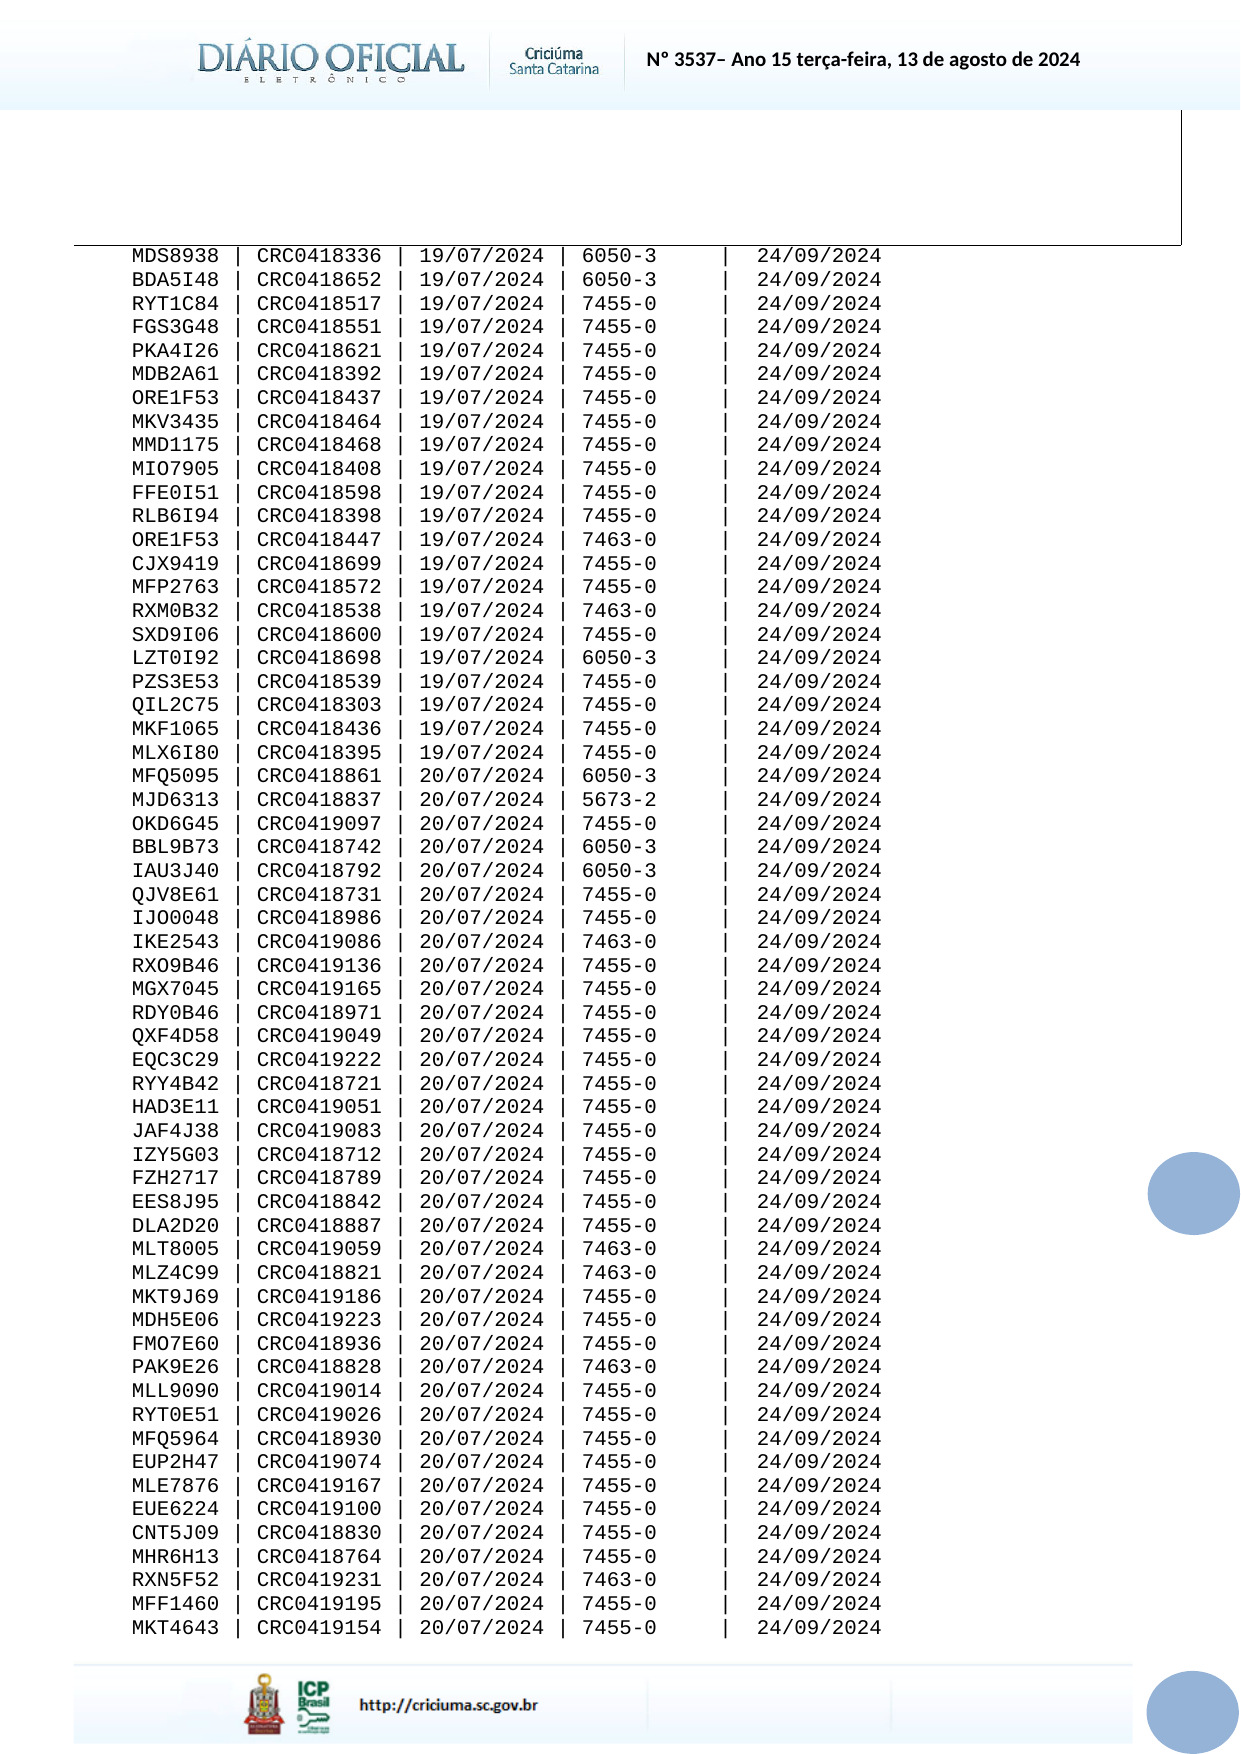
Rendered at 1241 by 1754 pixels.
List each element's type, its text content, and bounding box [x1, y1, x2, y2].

text EUE6224 | CRC0419100 | 20/07/2024 | 7455-0 | 24/09/2024 [44, 1498, 1181, 1522]
text MKV3435 | CRC0418464 | 19/07/2024 | 7455-0 | 24/09/2024 [44, 411, 1181, 434]
text MFQ5964 | CRC0418930 | 20/07/2024 | 7455-0 | 24/09/2024 [44, 1427, 1181, 1451]
text RXM0B32 | CRC0418538 | 19/07/2024 | 7463-0 | 24/09/2024 [44, 600, 1181, 623]
text FZH2717 | CRC0418789 | 20/07/2024 | 7455-0 | 24/09/2024 [44, 1167, 1157, 1191]
text RXO9B46 | CRC0419136 | 20/07/2024 | 7455-0 | 24/09/2024 [44, 954, 1181, 978]
text MMD1175 | CRC0418468 | 19/07/2024 | 7455-0 | 24/09/2024 [44, 434, 1181, 458]
text RXN5F52 | CRC0419231 | 20/07/2024 | 7463-0 | 24/09/2024 [44, 1569, 1181, 1593]
text HAD3E11 | CRC0419051 | 20/07/2024 | 7455-0 | 24/09/2024 [44, 1096, 1181, 1120]
text MGX7045 | CRC0419165 | 20/07/2024 | 7455-0 | 24/09/2024 [44, 978, 1181, 1002]
text MLE7876 | CRC0419167 | 20/07/2024 | 7455-0 | 24/09/2024 [44, 1475, 1181, 1498]
text BBL9B73 | CRC0418742 | 20/07/2024 | 6050-3 | 24/09/2024 [44, 836, 1181, 860]
text PKA4I26 | CRC0418621 | 19/07/2024 | 7455-0 | 24/09/2024 [44, 340, 1181, 363]
text CNT5J09 | CRC0418830 | 20/07/2024 | 7455-0 | 24/09/2024 [44, 1522, 1181, 1546]
text DLA2D20 | CRC0418887 | 20/07/2024 | 7455-0 | 24/09/2024 [44, 1215, 1181, 1238]
text MKT4643 | CRC0419154 | 20/07/2024 | 7455-0 | 24/09/2024 [44, 1617, 1181, 1640]
text MDH5E06 | CRC0419223 | 20/07/2024 | 7455-0 | 24/09/2024 [44, 1309, 1181, 1333]
text IJO0048 | CRC0418986 | 20/07/2024 | 7455-0 | 24/09/2024 [44, 907, 1181, 931]
text FMO7E60 | CRC0418936 | 20/07/2024 | 7455-0 | 24/09/2024 [44, 1333, 1181, 1357]
text QXF4D58 | CRC0419049 | 20/07/2024 | 7455-0 | 24/09/2024 [44, 1026, 1181, 1049]
text RYT0E51 | CRC0419026 | 20/07/2024 | 7455-0 | 24/09/2024 [44, 1404, 1181, 1427]
text ORE1F53 | CRC0418437 | 19/07/2024 | 7455-0 | 24/09/2024 [44, 387, 1181, 411]
text JAF4J38 | CRC0419083 | 20/07/2024 | 7455-0 | 24/09/2024 [44, 1120, 1181, 1144]
text MDB2A61 | CRC0418392 | 19/07/2024 | 7455-0 | 24/09/2024 [44, 363, 1181, 387]
text MHR6H13 | CRC0418764 | 20/07/2024 | 7455-0 | 24/09/2024 [44, 1546, 1181, 1569]
text IKE2543 | CRC0419086 | 20/07/2024 | 7463-0 | 24/09/2024 [44, 931, 1181, 954]
text RYT1C84 | CRC0418517 | 19/07/2024 | 7455-0 | 24/09/2024 [44, 292, 1181, 316]
text CJX9419 | CRC0418699 | 19/07/2024 | 7455-0 | 24/09/2024 [44, 553, 1181, 576]
text PZS3E53 | CRC0418539 | 19/07/2024 | 7455-0 | 24/09/2024 [44, 671, 1181, 694]
text FFE0I51 | CRC0418598 | 19/07/2024 | 7455-0 | 24/09/2024 [44, 482, 1181, 505]
text MFQ5095 | CRC0418861 | 20/07/2024 | 6050-3 | 24/09/2024 [44, 765, 1181, 789]
text MLZ4C99 | CRC0418821 | 20/07/2024 | 7463-0 | 24/09/2024 [44, 1262, 1181, 1286]
text QJV8E61 | CRC0418731 | 20/07/2024 | 7455-0 | 24/09/2024 [44, 884, 1181, 907]
text MLX6I80 | CRC0418395 | 19/07/2024 | 7455-0 | 24/09/2024 [44, 742, 1181, 765]
text EQC3C29 | CRC0419222 | 20/07/2024 | 7455-0 | 24/09/2024 [44, 1049, 1181, 1073]
text MJD6313 | CRC0418837 | 20/07/2024 | 5673-2 | 24/09/2024 [44, 789, 1181, 813]
text MLT8005 | CRC0419059 | 20/07/2024 | 7463-0 | 24/09/2024 [44, 1238, 1181, 1262]
text IZY5G03 | CRC0418712 | 20/07/2024 | 7455-0 | 24/09/2024 [44, 1144, 1181, 1167]
text FGS3G48 | CRC0418551 | 19/07/2024 | 7455-0 | 24/09/2024 [44, 316, 1181, 340]
text MKF1065 | CRC0418436 | 19/07/2024 | 7455-0 | 24/09/2024 [44, 718, 1181, 742]
text PAK9E26 | CRC0418828 | 20/07/2024 | 7463-0 | 24/09/2024 [44, 1357, 1181, 1380]
text RYY4B42 | CRC0418721 | 20/07/2024 | 7455-0 | 24/09/2024 [44, 1073, 1181, 1096]
text MFF1460 | CRC0419195 | 20/07/2024 | 7455-0 | 24/09/2024 [44, 1593, 1181, 1617]
text SXD9I06 | CRC0418600 | 19/07/2024 | 7455-0 | 24/09/2024 [44, 623, 1181, 647]
text MFP2763 | CRC0418572 | 19/07/2024 | 7455-0 | 24/09/2024 [44, 576, 1181, 600]
text MIO7905 | CRC0418408 | 19/07/2024 | 7455-0 | 24/09/2024 [44, 458, 1181, 482]
text OKD6G45 | CRC0419097 | 20/07/2024 | 7455-0 | 24/09/2024 [44, 813, 1181, 836]
text QIL2C75 | CRC0418303 | 19/07/2024 | 7455-0 | 24/09/2024 [44, 694, 1181, 718]
text MDS8938 | CRC0418336 | 19/07/2024 | 6050-3 | 24/09/2024 [44, 245, 1181, 269]
text ORE1F53 | CRC0418447 | 19/07/2024 | 7463-0 | 24/09/2024 [44, 529, 1181, 553]
text RLB6I94 | CRC0418398 | 19/07/2024 | 7455-0 | 24/09/2024 [44, 505, 1181, 529]
text IAU3J40 | CRC0418792 | 20/07/2024 | 6050-3 | 24/09/2024 [44, 860, 1181, 884]
text EUP2H47 | CRC0419074 | 20/07/2024 | 7455-0 | 24/09/2024 [44, 1451, 1181, 1475]
text MLL9090 | CRC0419014 | 20/07/2024 | 7455-0 | 24/09/2024 [44, 1380, 1181, 1404]
text BDA5I48 | CRC0418652 | 19/07/2024 | 6050-3 | 24/09/2024 [44, 269, 1181, 292]
text RDY0B46 | CRC0418971 | 20/07/2024 | 7455-0 | 24/09/2024 [44, 1002, 1181, 1026]
text EES8J95 | CRC0418842 | 20/07/2024 | 7455-0 | 24/09/2024 [44, 1191, 1153, 1215]
text LZT0I92 | CRC0418698 | 19/07/2024 | 6050-3 | 24/09/2024 [44, 647, 1181, 671]
text MKT9J69 | CRC0419186 | 20/07/2024 | 7455-0 | 24/09/2024 [44, 1286, 1181, 1309]
